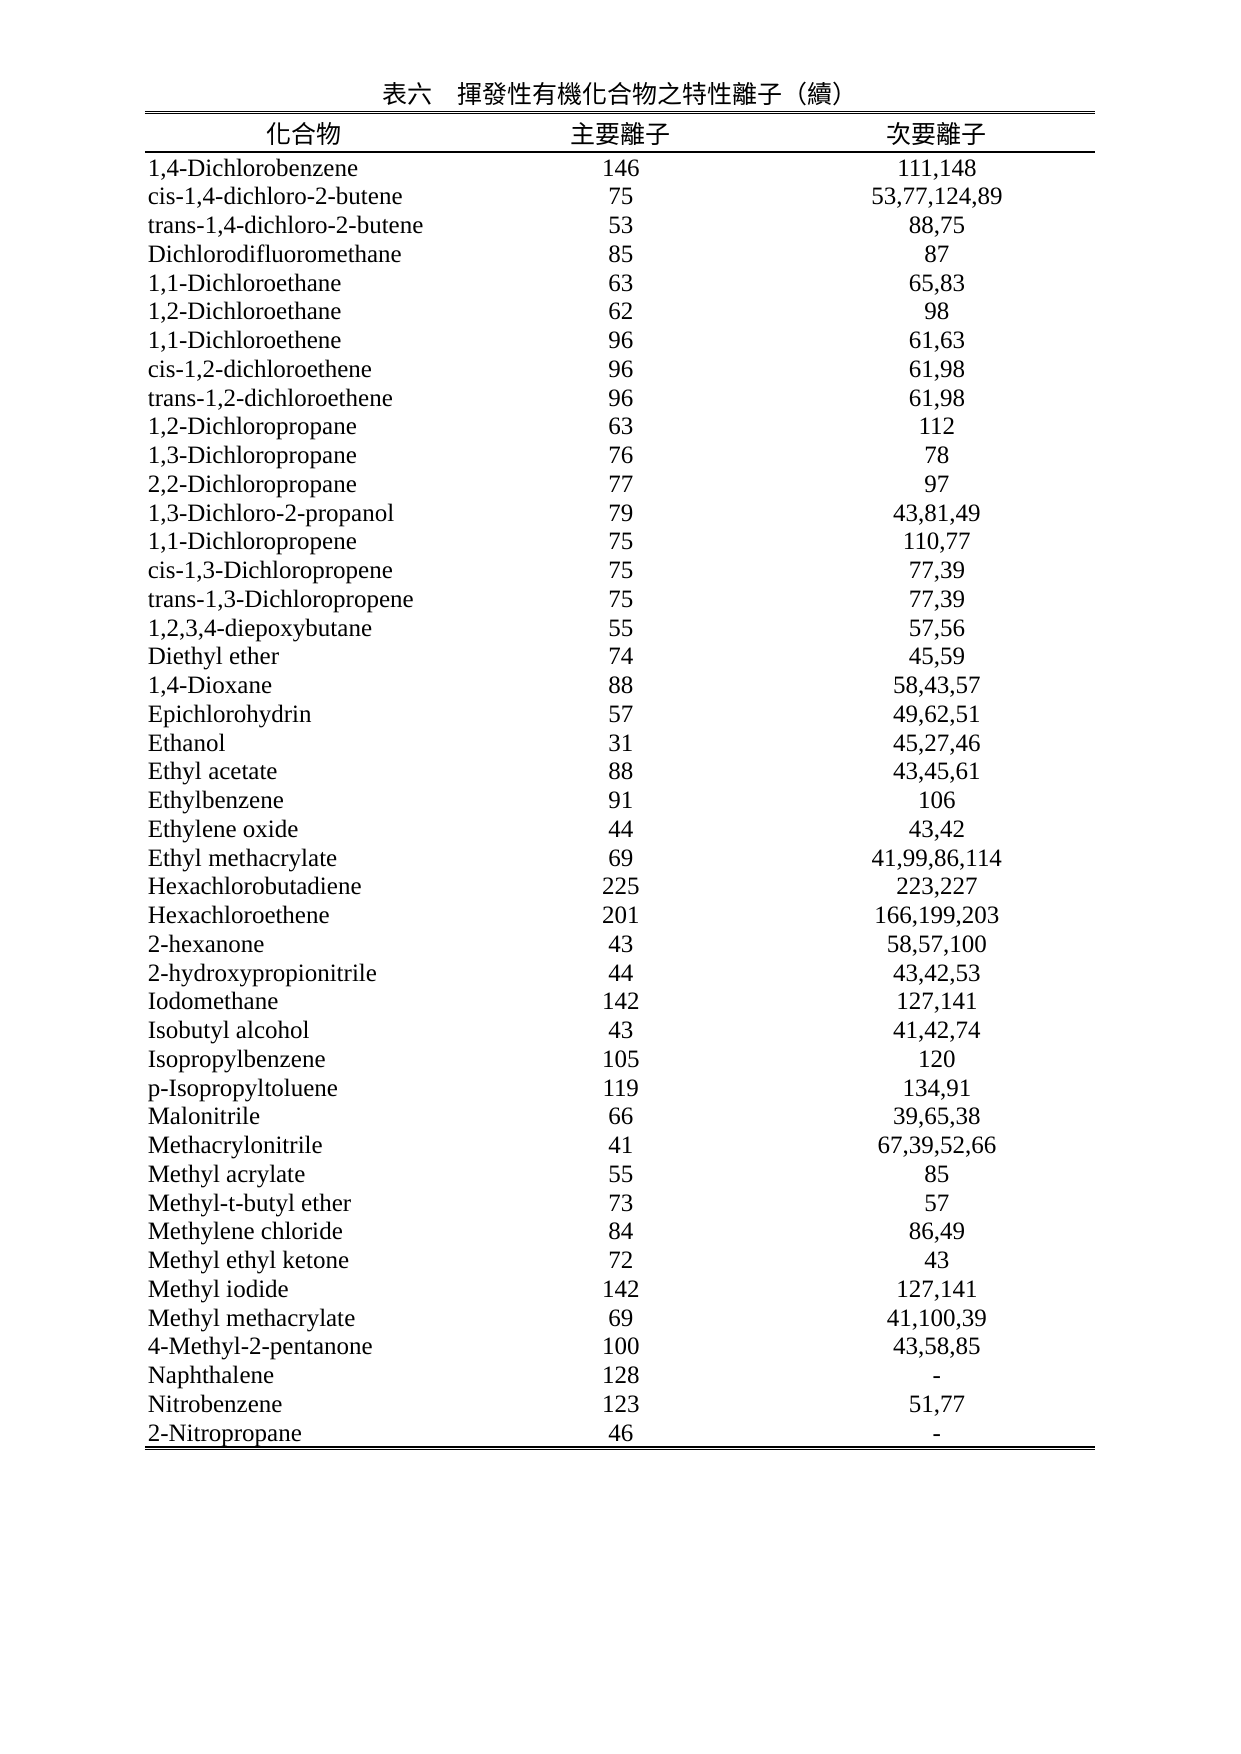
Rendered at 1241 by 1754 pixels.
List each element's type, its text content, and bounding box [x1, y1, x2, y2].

table_cell 78 [778, 440, 1095, 469]
table_cell cis-1,2-dichloroethene [145, 354, 463, 383]
table_cell 112 [778, 411, 1095, 440]
table_cell 43 [463, 929, 778, 958]
table_cell 44 [463, 958, 778, 986]
table_cell 1,4-Dichlorobenzene [145, 153, 463, 181]
table_cell 75 [463, 526, 778, 555]
table_cell Ethanol [145, 728, 463, 756]
table_cell 69 [463, 1303, 778, 1331]
table_cell 88 [463, 756, 778, 785]
table_cell 98 [778, 296, 1095, 325]
table_cell 88,75 [778, 210, 1095, 239]
table_cell Methyl-t-butyl ether [145, 1188, 463, 1216]
table_cell 225 [463, 871, 778, 900]
table_cell 84 [463, 1216, 778, 1245]
table_cell 91 [463, 785, 778, 814]
table_cell 39,65,38 [778, 1101, 1095, 1130]
table_cell 61,98 [778, 354, 1095, 383]
table_cell 223,227 [778, 871, 1095, 900]
table_cell 87 [778, 239, 1095, 268]
table_cell 88 [463, 670, 778, 699]
table_cell 2,2-Dichloropropane [145, 469, 463, 498]
table_cell 66 [463, 1101, 778, 1130]
table_cell 41,42,74 [778, 1015, 1095, 1044]
table_cell 72 [463, 1245, 778, 1274]
table_cell - [778, 1360, 1095, 1389]
table_cell 57 [463, 699, 778, 728]
table_cell 31 [463, 728, 778, 756]
table_cell 44 [463, 814, 778, 843]
table_cell 105 [463, 1044, 778, 1073]
table_cell Methylene chloride [145, 1216, 463, 1245]
table_cell 63 [463, 411, 778, 440]
table_cell 43,42 [778, 814, 1095, 843]
table_cell Methyl methacrylate [145, 1303, 463, 1331]
table_cell 62 [463, 296, 778, 325]
table_cell 1,2,3,4-diepoxybutane [145, 613, 463, 641]
table_cell 43,42,53 [778, 958, 1095, 986]
table_cell 57,56 [778, 613, 1095, 641]
table_cell 120 [778, 1044, 1095, 1073]
table_cell trans-1,4-dichloro-2-butene [145, 210, 463, 239]
table_cell 1,2-Dichloropropane [145, 411, 463, 440]
table_cell 77 [463, 469, 778, 498]
table_cell 1,1-Dichloroethane [145, 268, 463, 296]
table_cell 55 [463, 613, 778, 641]
table_cell 41,99,86,114 [778, 843, 1095, 871]
table_cell 45,27,46 [778, 728, 1095, 756]
table_cell 61,98 [778, 383, 1095, 411]
table_cell cis-1,3-Dichloropropene [145, 555, 463, 584]
table_cell 127,141 [778, 986, 1095, 1015]
table_cell 43,81,49 [778, 498, 1095, 526]
table_cell Dichlorodifluoromethane [145, 239, 463, 268]
table_cell 55 [463, 1159, 778, 1188]
table_cell 53,77,124,89 [778, 181, 1095, 210]
table_cell 75 [463, 181, 778, 210]
table_cell 86,49 [778, 1216, 1095, 1245]
table_cell 201 [463, 900, 778, 929]
table_cell trans-1,3-Dichloropropene [145, 584, 463, 613]
table_cell 85 [463, 239, 778, 268]
table_cell 110,77 [778, 526, 1095, 555]
table_cell 1,1-Dichloroethene [145, 325, 463, 354]
table_cell 142 [463, 986, 778, 1015]
table_cell 96 [463, 325, 778, 354]
table_cell Methyl iodide [145, 1274, 463, 1303]
table_cell 97 [778, 469, 1095, 498]
table_cell Methyl acrylate [145, 1159, 463, 1188]
table_cell 166,199,203 [778, 900, 1095, 929]
table_cell 2-Nitropropane [145, 1418, 463, 1446]
table_cell Malonitrile [145, 1101, 463, 1130]
table_cell 142 [463, 1274, 778, 1303]
table_cell 1,2-Dichloroethane [145, 296, 463, 325]
table_cell - [778, 1418, 1095, 1446]
table_cell 119 [463, 1073, 778, 1101]
table_cell Ethyl methacrylate [145, 843, 463, 871]
table_cell 96 [463, 354, 778, 383]
table_cell Ethylbenzene [145, 785, 463, 814]
table_cell Methacrylonitrile [145, 1130, 463, 1159]
table_cell 127,141 [778, 1274, 1095, 1303]
table_cell Nitrobenzene [145, 1389, 463, 1418]
table_cell Methyl ethyl ketone [145, 1245, 463, 1274]
table_cell 73 [463, 1188, 778, 1216]
table_cell 106 [778, 785, 1095, 814]
table_header 主要離子 [463, 114, 778, 151]
table_cell Isobutyl alcohol [145, 1015, 463, 1044]
table_cell 65,83 [778, 268, 1095, 296]
table_cell 77,39 [778, 584, 1095, 613]
table_cell Isopropylbenzene [145, 1044, 463, 1073]
table_cell Diethyl ether [145, 641, 463, 670]
table_cell Ethyl acetate [145, 756, 463, 785]
table_cell 67,39,52,66 [778, 1130, 1095, 1159]
table_cell 58,57,100 [778, 929, 1095, 958]
table_cell 128 [463, 1360, 778, 1389]
table_cell Hexachlorobutadiene [145, 871, 463, 900]
table_cell 79 [463, 498, 778, 526]
table_cell 1,4-Dioxane [145, 670, 463, 699]
text 表六 揮發性有機化合物之特性離子（續） [148, 75, 1092, 111]
table_cell 58,43,57 [778, 670, 1095, 699]
table_cell Hexachloroethene [145, 900, 463, 929]
table_cell 77,39 [778, 555, 1095, 584]
table_header 次要離子 [778, 114, 1095, 151]
table_cell Iodomethane [145, 986, 463, 1015]
table_cell 75 [463, 555, 778, 584]
table_cell 53 [463, 210, 778, 239]
table_cell 100 [463, 1331, 778, 1360]
table_cell 134,91 [778, 1073, 1095, 1101]
table_header 化合物 [145, 114, 463, 151]
table_cell 1,3-Dichloropropane [145, 440, 463, 469]
table_cell cis-1,4-dichloro-2-butene [145, 181, 463, 210]
table_cell 43 [778, 1245, 1095, 1274]
table_cell Naphthalene [145, 1360, 463, 1389]
table_cell 2-hydroxypropionitrile [145, 958, 463, 986]
table_cell p-Isopropyltoluene [145, 1073, 463, 1101]
table_cell 76 [463, 440, 778, 469]
table_cell 1,3-Dichloro-2-propanol [145, 498, 463, 526]
table_cell 74 [463, 641, 778, 670]
table_cell 4-Methyl-2-pentanone [145, 1331, 463, 1360]
table_cell 43,45,61 [778, 756, 1095, 785]
table_cell 123 [463, 1389, 778, 1418]
table_cell 43 [463, 1015, 778, 1044]
table_cell 51,77 [778, 1389, 1095, 1418]
table_cell 146 [463, 153, 778, 181]
table_cell 61,63 [778, 325, 1095, 354]
table_cell 45,59 [778, 641, 1095, 670]
table_cell 69 [463, 843, 778, 871]
table_cell 43,58,85 [778, 1331, 1095, 1360]
table_cell Epichlorohydrin [145, 699, 463, 728]
table_cell 63 [463, 268, 778, 296]
table_cell 41,100,39 [778, 1303, 1095, 1331]
table_cell 41 [463, 1130, 778, 1159]
table_cell Ethylene oxide [145, 814, 463, 843]
table_cell 57 [778, 1188, 1095, 1216]
table_cell 96 [463, 383, 778, 411]
table_cell 111,148 [778, 153, 1095, 181]
table_cell trans-1,2-dichloroethene [145, 383, 463, 411]
table_cell 1,1-Dichloropropene [145, 526, 463, 555]
table_cell 49,62,51 [778, 699, 1095, 728]
table_cell 85 [778, 1159, 1095, 1188]
table_cell 75 [463, 584, 778, 613]
table_cell 46 [463, 1418, 778, 1446]
table_cell 2-hexanone [145, 929, 463, 958]
